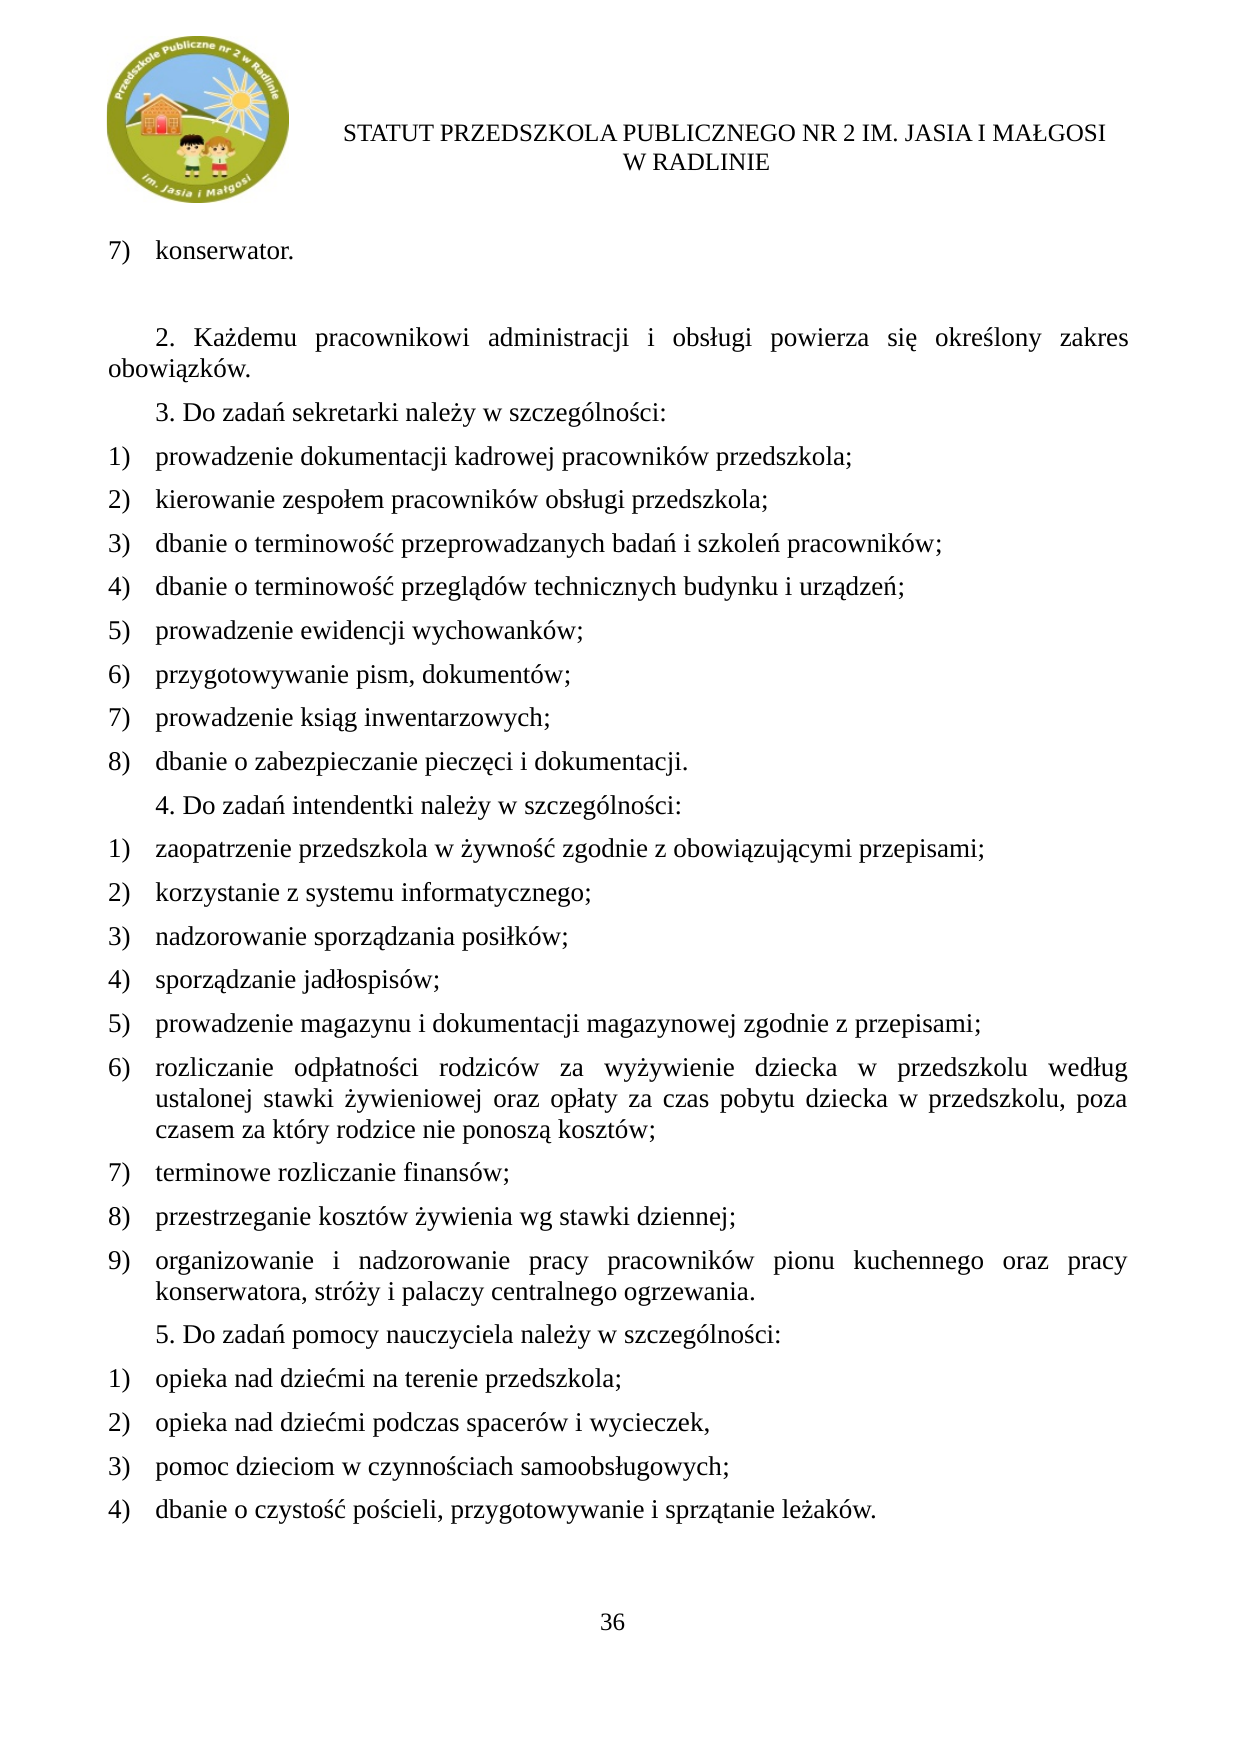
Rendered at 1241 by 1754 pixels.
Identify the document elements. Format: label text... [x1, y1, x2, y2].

list 7) prowadzenie ksiąg inwentarzowych; [108, 701, 1129, 733]
list organizowanie i nadzorowanie pracy pracowników pionu kuchennego oraz pracy konserwatora, stróży i palaczy centralnego ogrzewania. [108, 1244, 1129, 1306]
list 2) korzystanie z systemu informatycznego; [108, 876, 1129, 907]
text 3. Do zadań sekretarki należy w szczególności: [108, 396, 1129, 427]
text 5. Do zadań pomocy nauczyciela należy w szczególności: [108, 1319, 1129, 1350]
text 7) konserwator. [108, 234, 1129, 265]
picture [106, 36, 289, 203]
list dbanie o czystość pościeli, przygotowywanie i sprzątanie leżaków. [108, 1493, 1129, 1556]
list 3) nadzorowanie sporządzania posiłków; [108, 920, 1129, 951]
text 2. Każdemu pracownikowi administracji i obsługi powierza się określony zakres obowiązków. [108, 321, 1129, 383]
list 2) opieka nad dziećmi podczas spacerów i wycieczek, [108, 1406, 1129, 1437]
list 7) terminowe rozliczanie finansów; [108, 1157, 1129, 1188]
list 6) przygotowywanie pism, dokumentów; [108, 658, 1129, 689]
list 3) pomoc dzieciom w czynnościach samoobsługowych; [108, 1449, 1129, 1481]
list rozliczanie odpłatności rodziców za wyżywienie dziecka w przedszkolu według ustalonej stawki żywieniowej oraz opłaty za czas pobytu dziecka w przedszkolu, poza czasem za który rodzice nie ponoszą kosztów; [108, 1051, 1129, 1144]
list 5) prowadzenie ewidencji wychowanków; [108, 614, 1129, 645]
list 4) sporządzanie jadłospisów; [108, 963, 1129, 994]
list 8) dbanie o zabezpieczanie pieczęci i dokumentacji. [108, 745, 1129, 776]
list 1) prowadzenie dokumentacji kadrowej pracowników przedszkola; [108, 439, 1129, 471]
list 3) dbanie o terminowość przeprowadzanych badań i szkoleń pracowników; [108, 527, 1129, 558]
list 1) zaopatrzenie przedszkola w żywność zgodnie z obowiązującymi przepisami; [108, 832, 1129, 863]
list 5) prowadzenie magazynu i dokumentacji magazynowej zgodnie z przepisami; [108, 1007, 1129, 1038]
list 2) kierowanie zespołem pracowników obsługi przedszkola; [108, 483, 1129, 514]
list 4) dbanie o terminowość przeglądów technicznych budynku i urządzeń; [108, 571, 1129, 602]
list opieka nad dziećmi na terenie przedszkola; [108, 1362, 1129, 1393]
text 4. Do zadań intendentki należy w szczególności: [108, 789, 1129, 820]
list 8) przestrzeganie kosztów żywienia wg stawki dziennej; [108, 1200, 1129, 1231]
